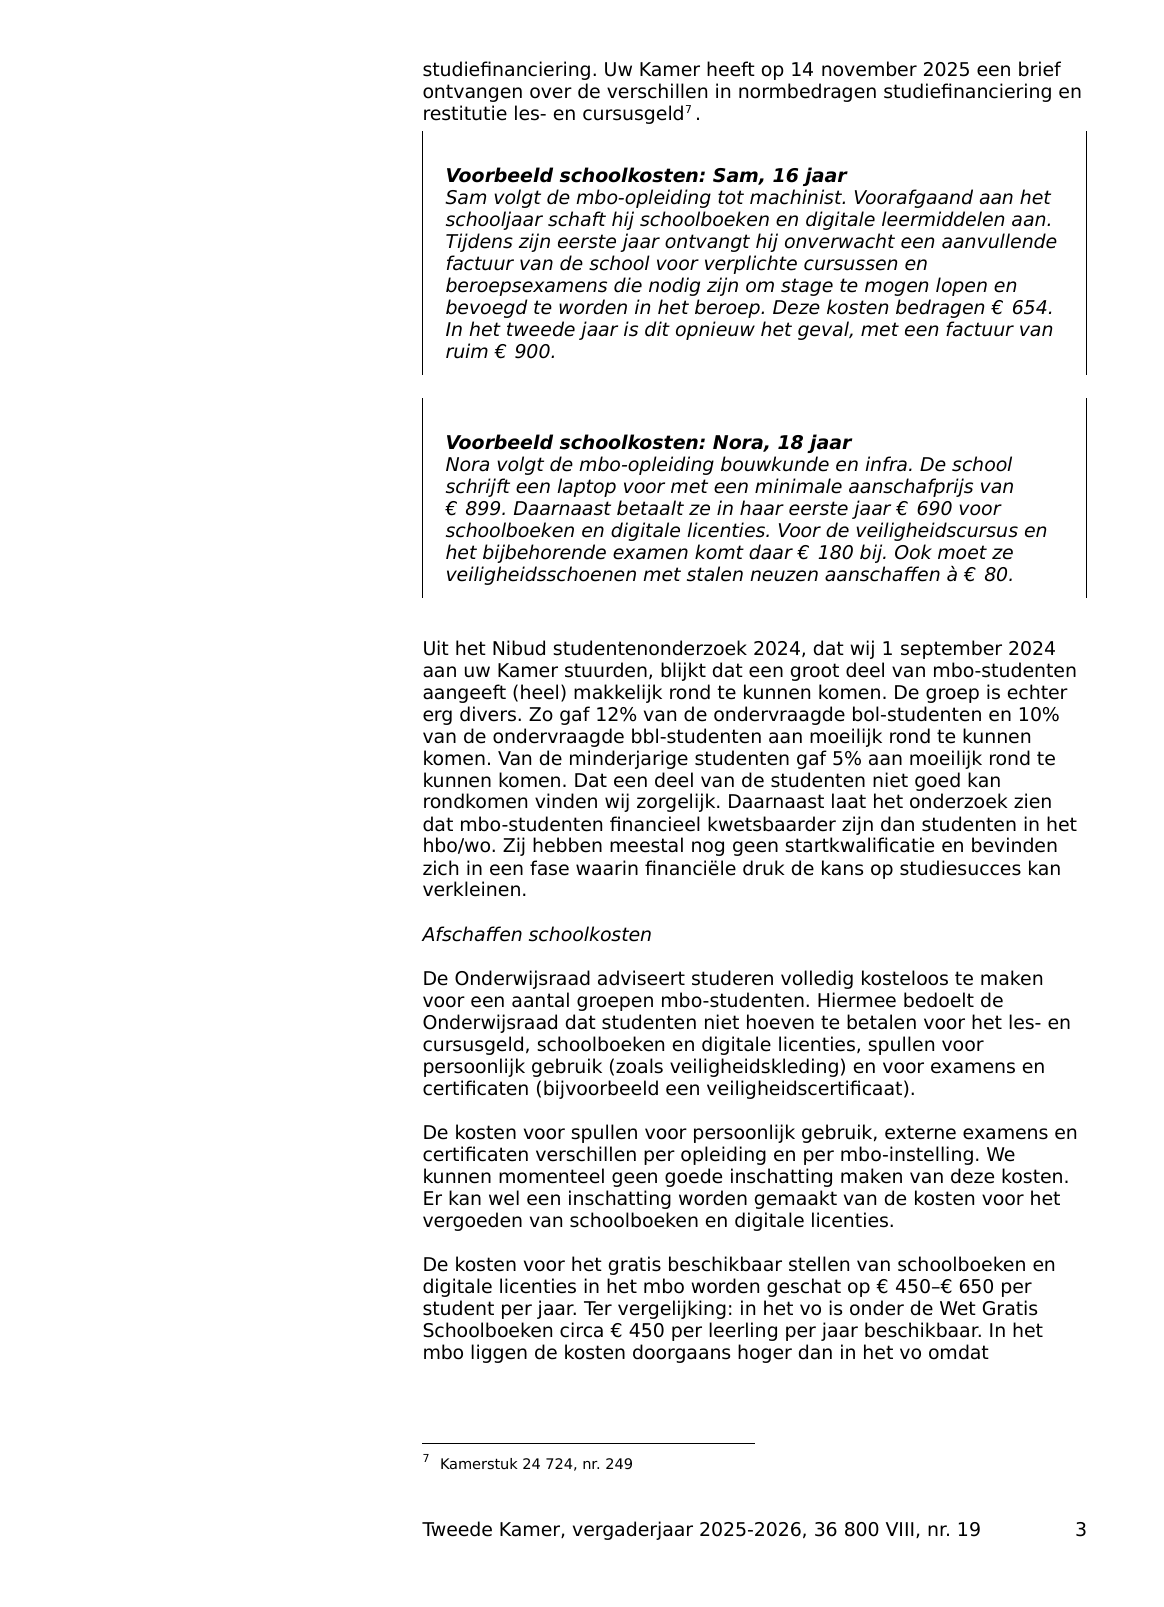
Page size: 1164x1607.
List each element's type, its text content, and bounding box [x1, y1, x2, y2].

text De Onderwijsraad adviseert studeren volledig kosteloos te maken voor een aantal groepen mbo-studenten. Hiermee bedoelt de Onderwijsraad dat studenten niet hoeven te betalen voor het les- en cursusgeld, schoolboeken en digitale licenties, spullen voor persoonlijk gebruik (zoals veiligheidskleding) en voor examens en certificaten (bijvoorbeeld een veiligheidscertificaat). [422, 968, 1087, 1099]
text De kosten voor het gratis beschikbaar stellen van schoolboeken en digitale licenties in het mbo worden geschat op € 450–€ 650 per student per jaar. Ter vergelijking: in het vo is onder de Wet Gratis Schoolboeken circa € 450 per leerling per jaar beschikbaar. In het mbo liggen de kosten doorgaans hoger dan in het vo omdat [422, 1254, 1087, 1364]
text studiefinanciering. Uw Kamer heeft op 14 november 2025 een brief ontvangen over de verschillen in normbedragen studiefinanciering en restitutie les- en cursusgeld. [422, 59, 1087, 125]
table_header Voorbeeld schoolkosten: Sam, 16 jaar Sam volgt de mbo-opleiding tot machinist. Voorafgaand aan het schooljaar schaft hij schoolboeken en digitale leermiddelen aan. Tijdens zijn eerste jaar ontvangt hij onverwacht een aanvullende factuur van de school voor verplichte cursussen en beroepsexamens die nodig zijn om stage te mogen lopen en bevoegd te worden in het beroep. Deze kosten bedragen € 654. In het tweede jaar is dit opnieuw het geval, met een factuur van ruim € 900. [423, 131, 1086, 374]
text Kamerstuk 24 724, nr. 249 [422, 1452, 1087, 1474]
table_header Voorbeeld schoolkosten: Nora, 18 jaar Nora volgt de mbo-opleiding bouwkunde en infra. De school schrijft een laptop voor met een minimale aanschafprijs van € 899. Daarnaast betaalt ze in haar eerste jaar € 690 voor schoolboeken en digitale licenties. Voor de veiligheidscursus en het bijbehorende examen komt daar € 180 bij. Ook moet ze veiligheidsschoenen met stalen neuzen aanschaffen à € 80. [423, 398, 1086, 598]
text De kosten voor spullen voor persoonlijk gebruik, externe examens en certificaten verschillen per opleiding en per mbo-instelling. We kunnen momenteel geen goede inschatting maken van deze kosten. Er kan wel een inschatting worden gemaakt van de kosten voor het vergoeden van schoolboeken en digitale licenties. [422, 1122, 1087, 1232]
subtitle Afschaffen schoolkosten [422, 923, 1087, 946]
text Uit het Nibud studentenonderzoek 2024, dat wij 1 september 2024 aan uw Kamer stuurden, blijkt dat een groot deel van mbo-studenten aangeeft (heel) makkelijk rond te kunnen komen. De groep is echter erg divers. Zo gaf 12% van de ondervraagde bol-studenten en 10% van de ondervraagde bbl-studenten aan moeilijk rond te kunnen komen. Van de minderjarige studenten gaf 5% aan moeilijk rond te kunnen komen. Dat een deel van de studenten niet goed kan rondkomen vinden wij zorgelijk. Daarnaast laat het onderzoek zien dat mbo-studenten financieel kwetsbaarder zijn dan studenten in het hbo/wo. Zij hebben meestal nog geen startkwalificatie en bevinden zich in een fase waarin financiële druk de kans op studiesucces kan verkleinen. [422, 638, 1087, 901]
